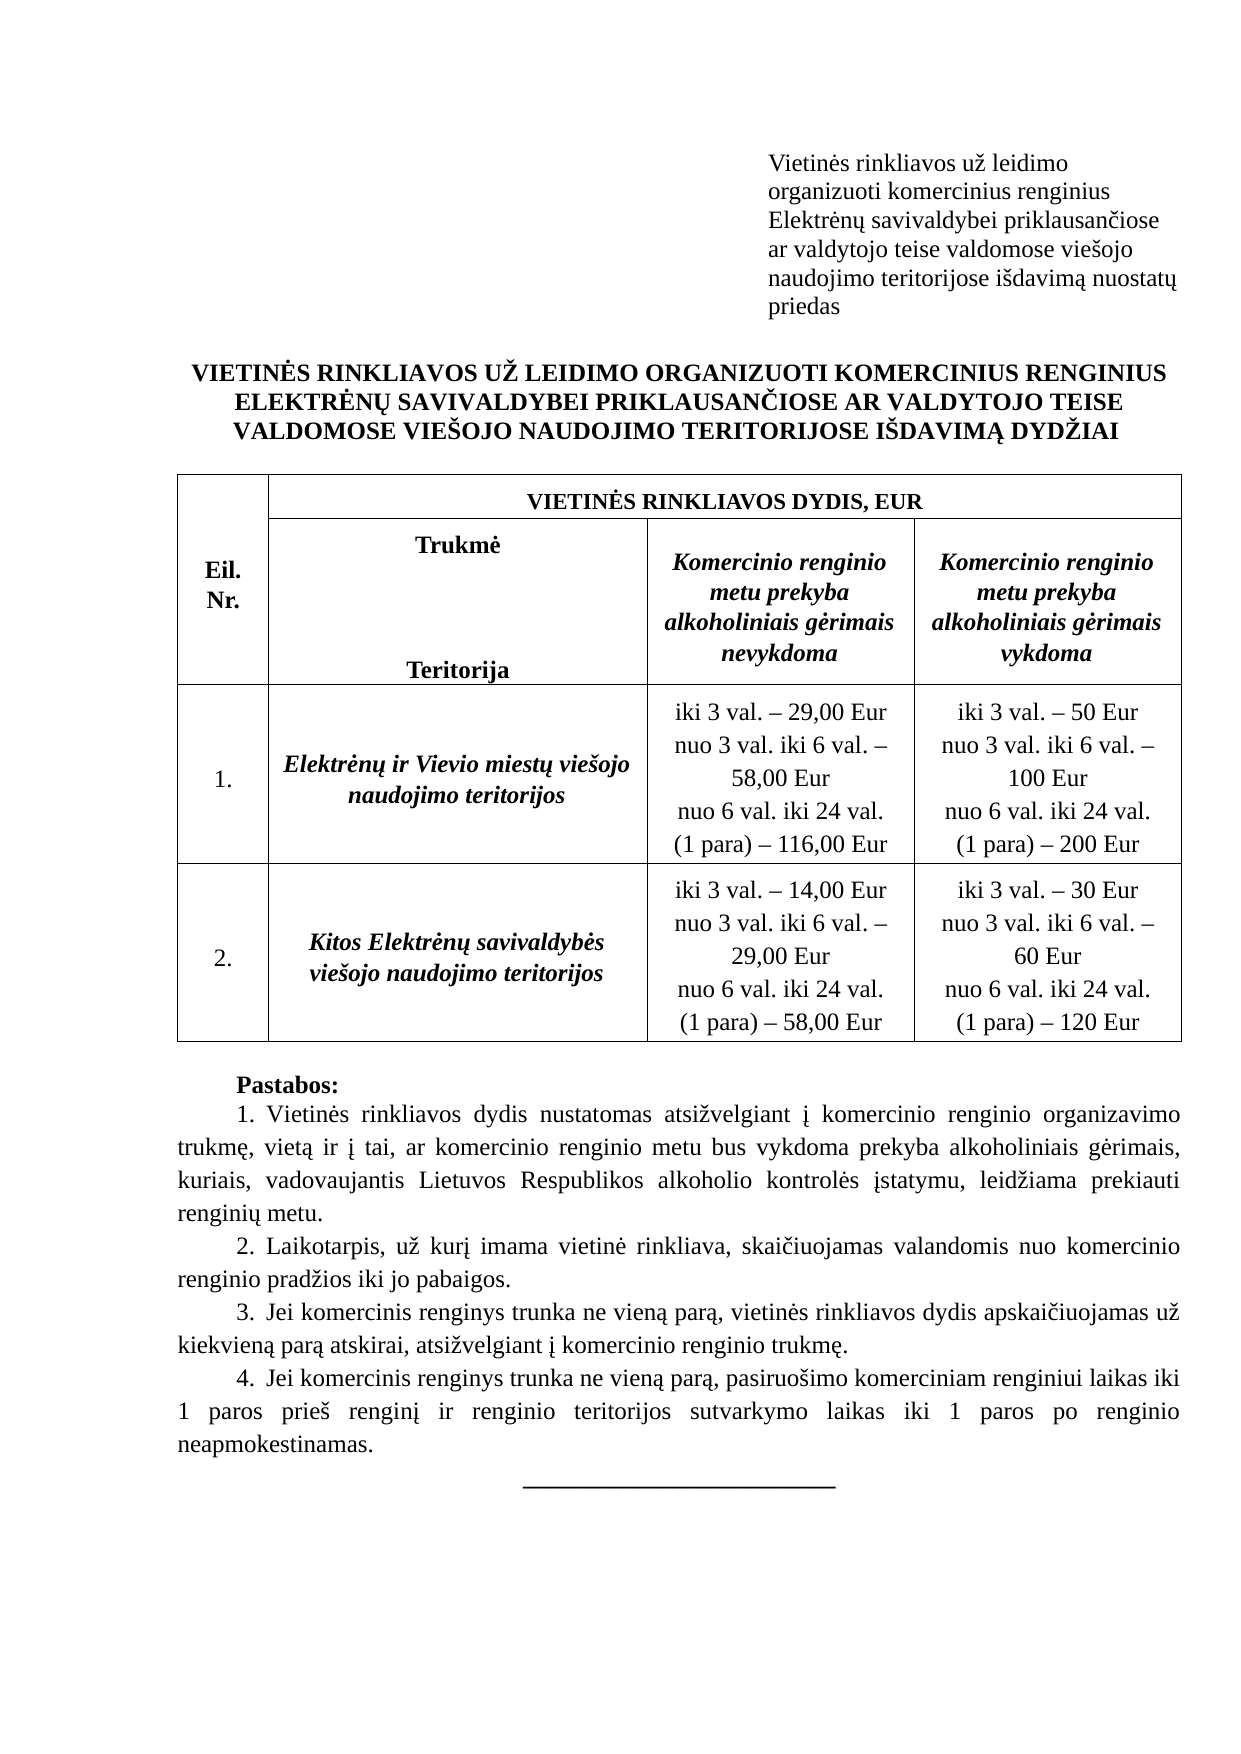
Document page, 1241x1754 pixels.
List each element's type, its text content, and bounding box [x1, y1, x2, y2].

table_cell iki 3 val. – 14,00 Eur nuo 3 val. iki 6 val. – 29,00 Eur nuo 6 val. iki 24 val. (1 para) – 58,00 Eur [648, 864, 914, 1041]
text 2. Laikotarpis, už kurį imama vietinė rinkliava, skaičiuojamas valandomis nuo komercinio renginio pradžios iki jo pabaigos. [177, 1231, 1181, 1293]
table_cell iki 3 val. – 50 Eur nuo 3 val. iki 6 val. – 100 Eur nuo 6 val. iki 24 val. (1 para) – 200 Eur [915, 685, 1181, 862]
table_cell 1. [178, 685, 268, 862]
table_header VIETINĖS RINKLIAVOS DYDIS, EUR [269, 475, 1181, 517]
table_cell iki 3 val. – 30 Eur nuo 3 val. iki 6 val. – 60 Eur nuo 6 val. iki 24 val. (1 para) – 120 Eur [915, 864, 1181, 1041]
text 3. Jei komercinis renginys trunka ne vieną parą, vietinės rinkliavos dydis apskaičiuojamas už kiekvieną parą atskirai, atsižvelgiant į komercinio renginio trukmę. [177, 1297, 1181, 1359]
text naudojimo teritorijose išdavimą nuostatų [768, 263, 1181, 291]
table_cell Komercinio renginio metu prekyba alkoholiniais gėrimais vykdoma [915, 519, 1181, 684]
text 4. Jei komercinis renginys trunka ne vieną parą, pasiruošimo komerciniam renginiui laikas iki 1 paros prieš renginį ir renginio teritorijos sutvarkymo laikas iki 1 paros po renginio neapmokestinamas. [177, 1363, 1181, 1458]
text ar valdytojo teise valdomose viešojo [768, 234, 1181, 263]
table_cell Kitos Elektrėnų savivaldybės viešojo naudojimo teritorijos [269, 864, 647, 1041]
text 1. Vietinės rinkliavos dydis nustatomas atsižvelgiant į komercinio renginio organizavimo trukmę, vietą ir į tai, ar komercinio renginio metu bus vykdoma prekyba alkoholiniais gėrimais, kuriais, vadovaujantis Lietuvos Respublikos alkoholio kontrolės įstatymu, leidžiama prekiauti renginių metu. [177, 1099, 1181, 1227]
text priedas [768, 291, 1181, 320]
table_cell Elektrėnų ir Vievio miestų viešojo naudojimo teritorijos [269, 685, 647, 862]
table_cell iki 3 val. – 29,00 Eur nuo 3 val. iki 6 val. – 58,00 Eur nuo 6 val. iki 24 val. (1 para) – 116,00 Eur [648, 685, 914, 862]
text _________________________ [177, 1462, 1181, 1491]
table_cell Trukmė Teritorija [269, 519, 647, 684]
text Elektrėnų savivaldybei priklausančiose [768, 205, 1181, 234]
table_cell Komercinio renginio metu prekyba alkoholiniais gėrimais nevykdoma [648, 519, 914, 684]
table_cell 2. [178, 864, 268, 1041]
text VIETINĖS RINKLIAVOS UŽ LEIDIMO ORGANIZUOTI KOMERCINIUS RENGINIUS ELEKTRĖNŲ SAVIVALDYBEI PRIKLAUSANČIOSE AR VALDYTOJO TEISE VALDOMOSE VIEŠOJO NAUDOJIMO TERITORIJOSE IŠDAVIMĄ DYDŽIAI [177, 358, 1181, 445]
table_header Eil. Nr. [178, 475, 268, 684]
text Vietinės rinkliavos už leidimo [768, 148, 1181, 176]
text organizuoti komercinius renginius [768, 176, 1181, 205]
text Pastabos: [177, 1070, 1181, 1099]
